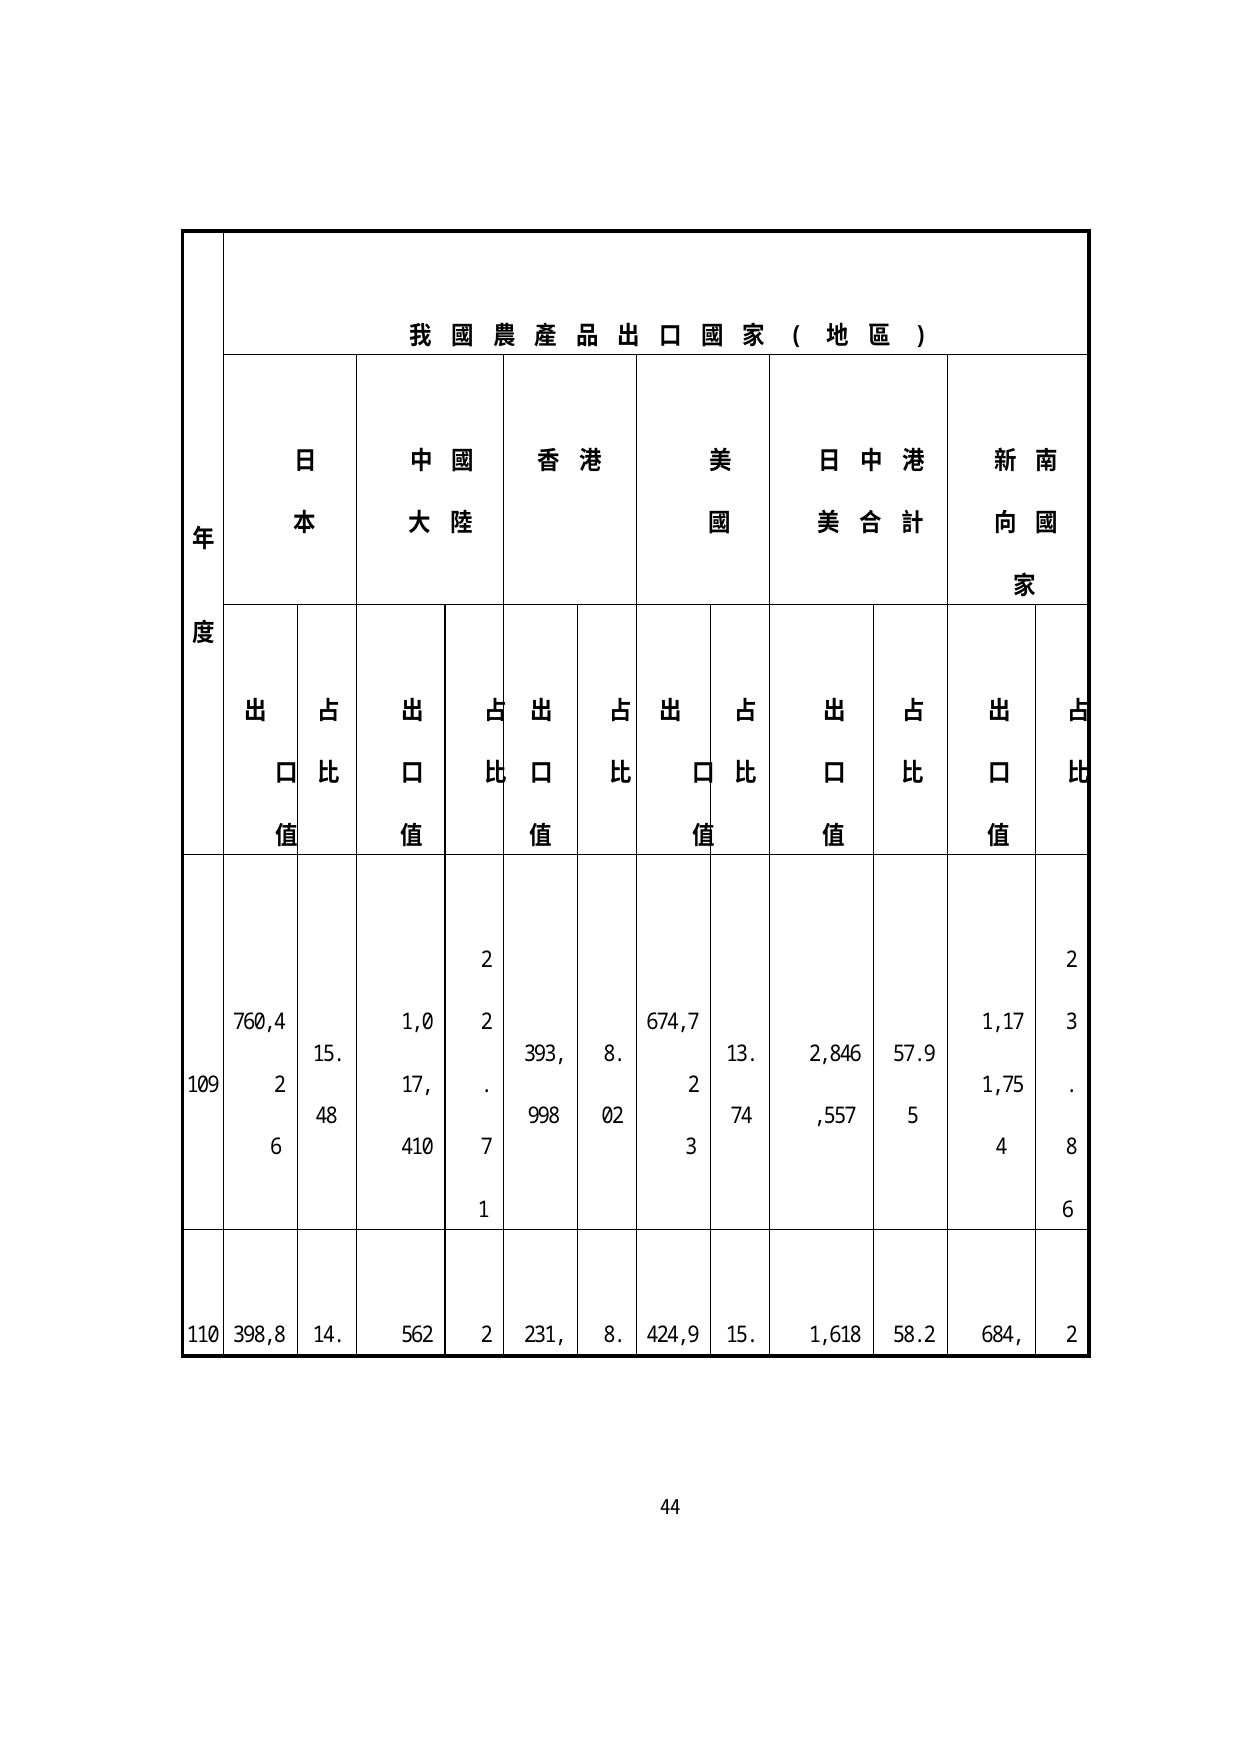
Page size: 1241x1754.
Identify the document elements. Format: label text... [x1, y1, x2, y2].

table_cell 出口值 [948, 605, 1035, 854]
table_cell 8.02 [578, 855, 636, 1229]
table_cell 新南向國家 [948, 355, 1087, 604]
table_cell 23.86 [1036, 855, 1087, 1229]
table_cell 出口值 [224, 605, 297, 854]
table_cell 760,426 [224, 855, 297, 1229]
table_cell 58.2 [874, 1230, 947, 1354]
table_cell 674,723 [637, 855, 710, 1229]
table_cell 15. [711, 1230, 769, 1354]
table_cell 393,998 [504, 855, 577, 1229]
table_cell 424,9 [637, 1230, 710, 1354]
table_cell 出口值 [357, 605, 444, 854]
table_cell 14. [298, 1230, 356, 1354]
table_cell 占比 [711, 605, 769, 854]
table_cell 占比 [298, 605, 356, 854]
table_header 年 度 [184, 233, 223, 854]
table_cell 美國 [637, 355, 769, 604]
table_cell 日本 [224, 355, 356, 604]
table_cell 1,618 [770, 1230, 873, 1354]
table_cell 562 [357, 1230, 444, 1354]
table_cell 57.95 [874, 855, 947, 1229]
table_cell 占比 [578, 605, 636, 854]
table_cell 中國大陸 [357, 355, 503, 604]
table_cell 2 [1036, 1230, 1087, 1354]
table_cell 出口值 [504, 605, 577, 854]
table_cell 15.48 [298, 855, 356, 1229]
table_cell 出口值 [770, 605, 873, 854]
table_cell 日中港美合計 [770, 355, 947, 604]
table_header 我國農產品出口國家(地區) [224, 233, 1087, 354]
table_cell 1,017,410 [357, 855, 444, 1229]
table_cell 398,8 [224, 1230, 297, 1354]
table_cell 占比 [446, 605, 503, 854]
table_cell 8. [578, 1230, 636, 1354]
table_cell 占比 [1036, 605, 1087, 854]
table_cell 110 [184, 1230, 223, 1354]
table_cell 1,171,754 [948, 855, 1035, 1229]
table_cell 109 [184, 855, 223, 1229]
table_cell 2,846,557 [770, 855, 873, 1229]
table_cell 香港 [504, 355, 636, 604]
table_cell 684, [948, 1230, 1035, 1354]
table_cell 占比 [874, 605, 947, 854]
table_cell 13.74 [711, 855, 769, 1229]
table_cell 出口值 [637, 605, 710, 854]
table_cell 22.71 [446, 855, 503, 1229]
table_cell 2 [446, 1230, 503, 1354]
table_cell 231, [504, 1230, 577, 1354]
